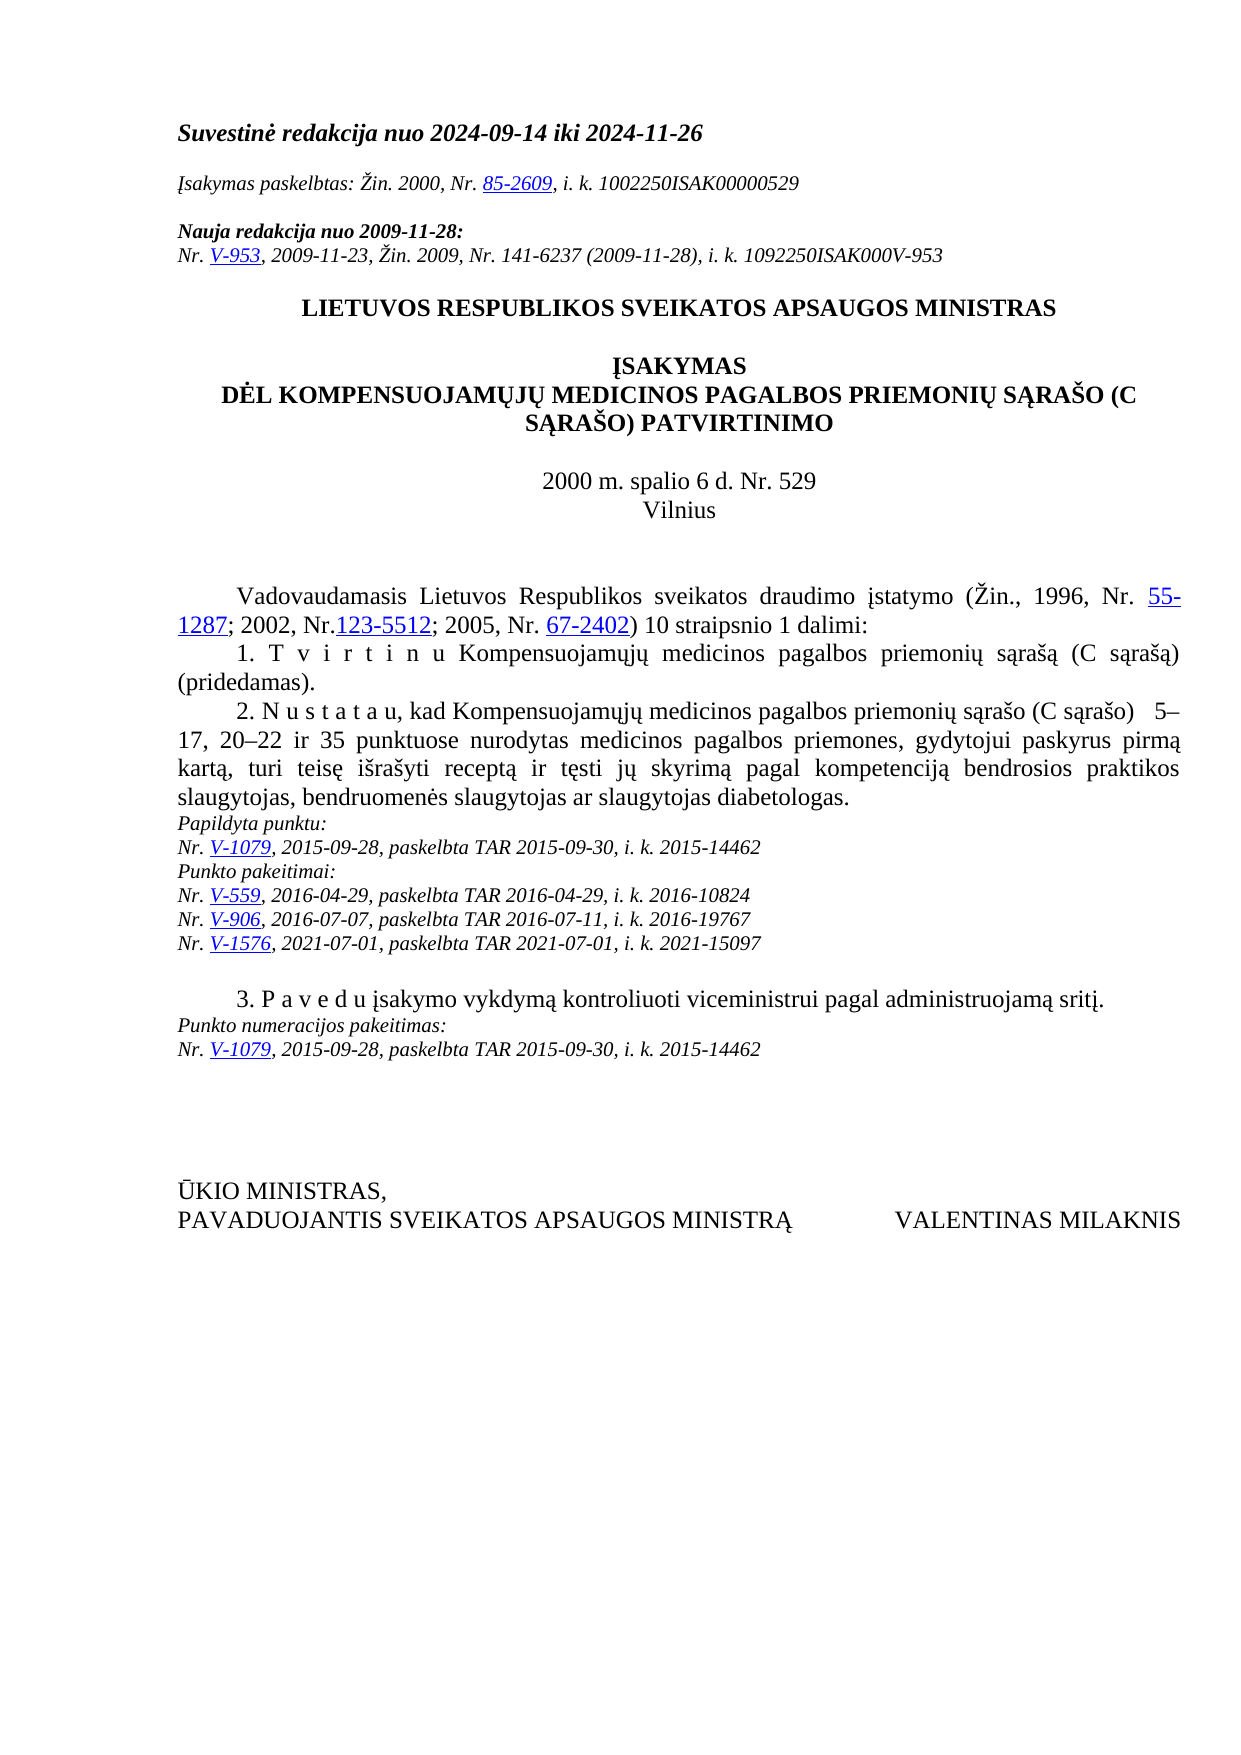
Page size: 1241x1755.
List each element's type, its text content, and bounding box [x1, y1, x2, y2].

text DĖL KOMPENSUOJAMŲJŲ MEDICINOS PAGALBOS PRIEMONIŲ SĄRAŠO (C SĄRAŠO) PATVIRTINIMO [177, 380, 1181, 437]
text 1. T v i r t i n u Kompensuojamųjų medicinos pagalbos priemonių sąrašą (C sąrašą) (pridedamas). [177, 638, 1181, 696]
text Suvestinė redakcija nuo 2024-09-14 iki 2024-11-26 [177, 118, 1181, 147]
text ĮSAKYMAS [177, 351, 1181, 380]
text Nauja redakcija nuo 2009-11-28: [177, 219, 1181, 243]
text Nr. V-1079, 2015-09-28, paskelbta TAR 2015-09-30, i. k. 2015-14462 [177, 835, 1181, 859]
text Nr. V-1079, 2015-09-28, paskelbta TAR 2015-09-30, i. k. 2015-14462 [177, 1037, 1181, 1061]
text Nr. V-906, 2016-07-07, paskelbta TAR 2016-07-11, i. k. 2016-19767 [177, 907, 1181, 931]
text LIETUVOS RESPUBLIKOS SVEIKATOS APSAUGOS MINISTRAS [177, 293, 1181, 322]
text Nr. V-953, 2009-11-23, Žin. 2009, Nr. 141-6237 (2009-11-28), i. k. 1092250ISAK000V-953 [177, 243, 1181, 267]
text ŪKIO MINISTRAS, [177, 1176, 1181, 1205]
text 2. N u s t a t a u, kad Kompensuojamųjų medicinos pagalbos priemonių sąrašo (C sąrašo) 5–17, 20–22 ir 35 punktuose nurodytas medicinos pagalbos priemones, gydytojui paskyrus pirmą kartą, turi teisę išrašyti receptą ir tęsti jų skyrimą pagal kompetenciją bendrosios praktikos slaugytojas, bendruomenės slaugytojas ar slaugytojas diabetologas. [177, 696, 1181, 811]
text 2000 m. spalio 6 d. Nr. 529 [177, 466, 1181, 495]
text Nr. V-559, 2016-04-29, paskelbta TAR 2016-04-29, i. k. 2016-10824 [177, 883, 1181, 907]
text Vadovaudamasis Lietuvos Respublikos sveikatos draudimo įstatymo (Žin., 1996, Nr. 55-1287; 2002, Nr.123-5512; 2005, Nr. 67-2402) 10 straipsnio 1 dalimi: [177, 581, 1181, 638]
text Vilnius [177, 495, 1181, 523]
text Papildyta punktu: [177, 811, 1181, 835]
text PAVADUOJANTIS SVEIKATOS APSAUGOS MINISTRĄ VALENTINAS MILAKNIS [177, 1205, 1181, 1233]
text Įsakymas paskelbtas: Žin. 2000, Nr. 85-2609, i. k. 1002250ISAK00000529 [177, 171, 1181, 195]
text Punkto pakeitimai: [177, 859, 1181, 883]
text 3. P a v e d u įsakymo vykdymą kontroliuoti viceministrui pagal administruojamą sritį. [177, 984, 1181, 1013]
text Punkto numeracijos pakeitimas: [177, 1013, 1181, 1037]
text Nr. V-1576, 2021-07-01, paskelbta TAR 2021-07-01, i. k. 2021-15097 [177, 931, 1181, 955]
